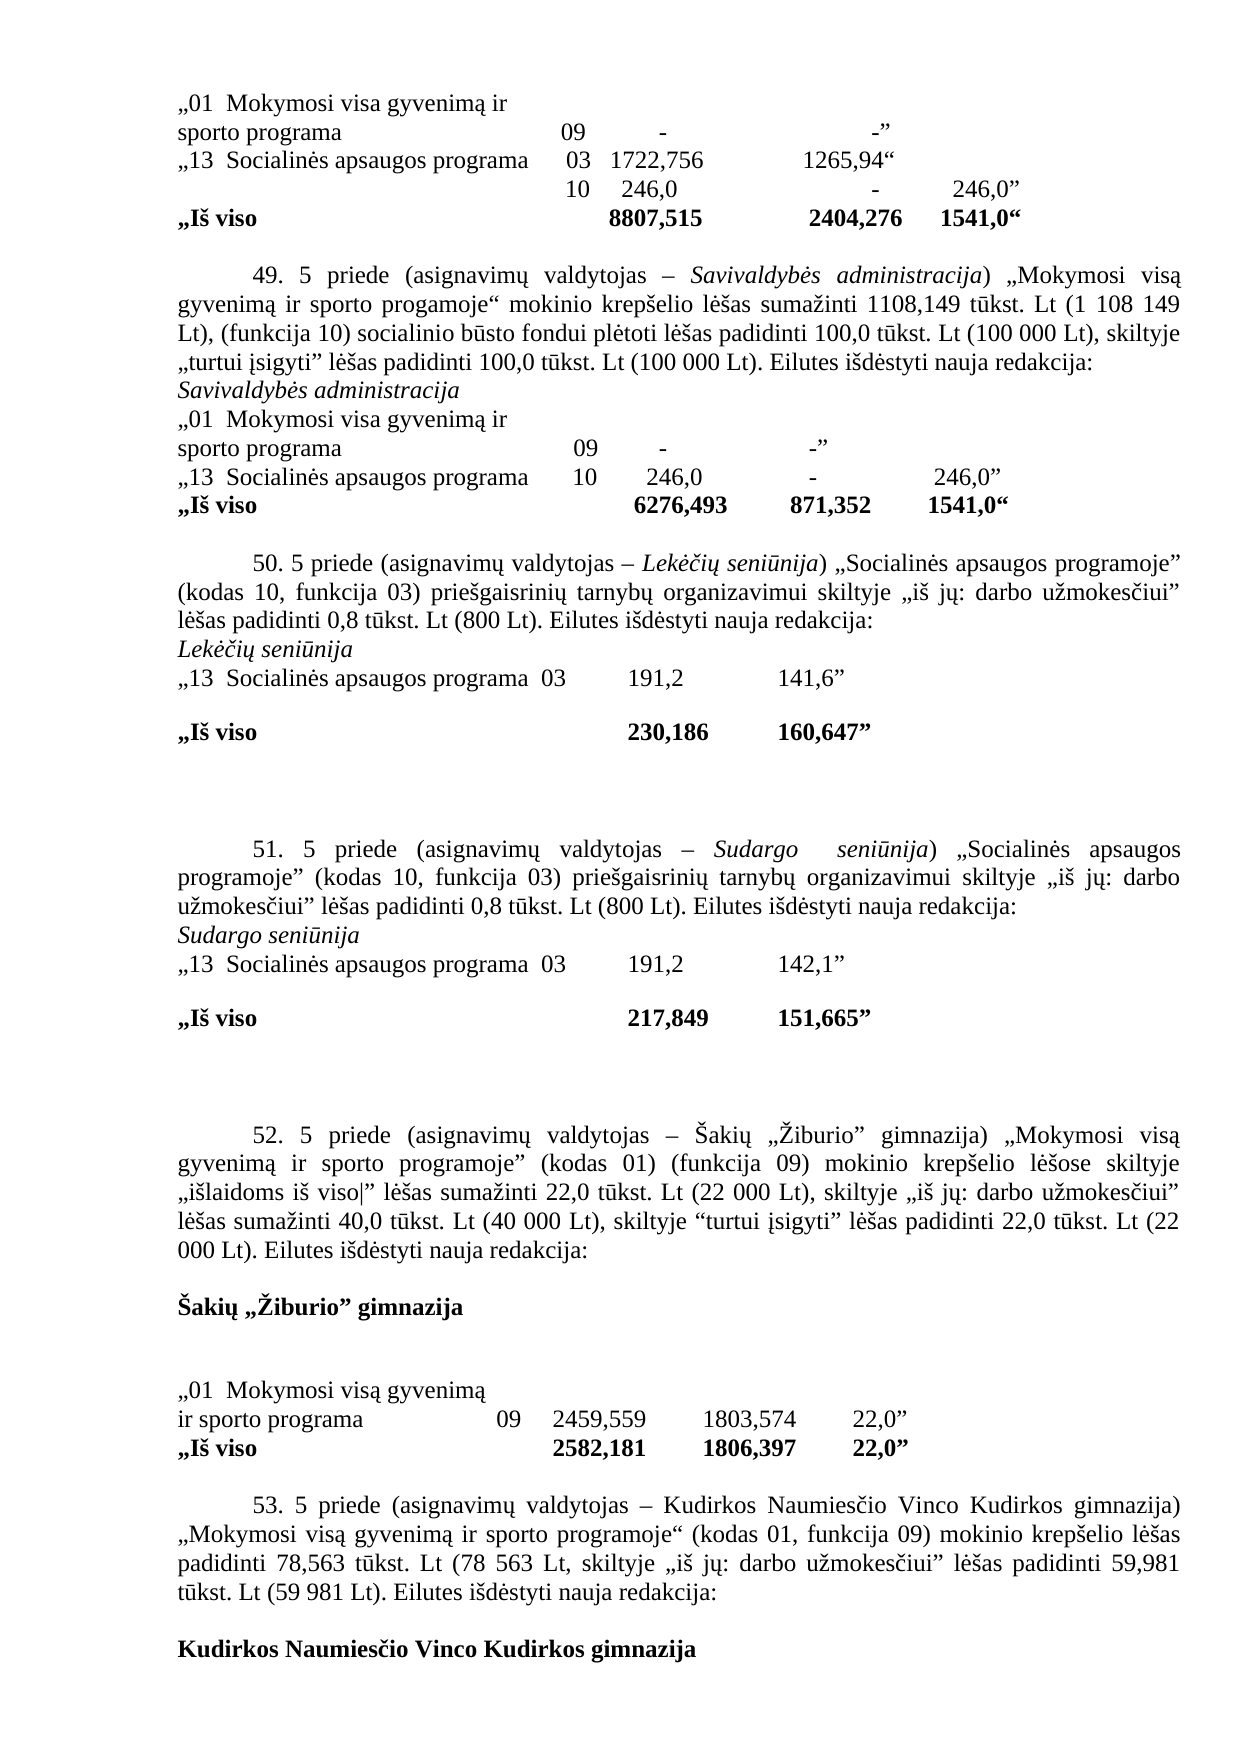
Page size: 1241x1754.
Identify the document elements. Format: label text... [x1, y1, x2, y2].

text Lekėčių seniūnija [177, 634, 1181, 663]
text 51. 5 priede (asignavimų valdytojas – Sudargo seniūnija) „Socialinės apsaugos programoje” (kodas 10, funkcija 03) priešgaisrinių tarnybų organizavimui skiltyje „iš jų: darbo užmokesčiui” lėšas padidinti 0,8 tūkst. Lt (800 Lt). Eilutes išdėstyti nauja redakcija: [177, 834, 1181, 920]
text Savivaldybės administracija [177, 375, 1181, 404]
text ir sporto programa 09 2459,559 1803,574 22,0” [177, 1404, 1181, 1433]
text 53. 5 priede (asignavimų valdytojas – Kudirkos Naumiesčio Vinco Kudirkos gimnazija) „Mokymosi visą gyvenimą ir sporto programoje“ (kodas 01, funkcija 09) mokinio krepšelio lėšas padidinti 78,563 tūkst. Lt (78 563 Lt, skiltyje „iš jų: darbo užmokesčiui” lėšas padidinti 59,981 tūkst. Lt (59 981 Lt). Eilutes išdėstyti nauja redakcija: [177, 1491, 1181, 1606]
text 49. 5 priede (asignavimų valdytojas – Savivaldybės administracija) „Mokymosi visą gyvenimą ir sporto progamoje“ mokinio krepšelio lėšas sumažinti 1108,149 tūkst. Lt (1 108 149 Lt), (funkcija 10) socialinio būsto fondui plėtoti lėšas padidinti 100,0 tūkst. Lt (100 000 Lt), skiltyje „turtui įsigyti” lėšas padidinti 100,0 tūkst. Lt (100 000 Lt). Eilutes išdėstyti nauja redakcija: [177, 260, 1181, 375]
text „13 Socialinės apsaugos programa 03 191,2 141,6” [177, 663, 1181, 692]
text „13 Socialinės apsaugos programa 03 191,2 142,1” [177, 949, 1181, 977]
text 10 246,0 - 246,0” [177, 174, 1181, 203]
text Sudargo seniūnija [177, 920, 1181, 949]
text Šakių „Žiburio” gimnazija [177, 1292, 1181, 1321]
text Kudirkos Naumiesčio Vinco Kudirkos gimnazija [177, 1634, 1181, 1663]
text „Iš viso 2582,181 1806,397 22,0” [177, 1433, 1181, 1462]
text „Iš viso 6276,493 871,352 1541,0“ [177, 490, 1181, 519]
text „01 Mokymosi visa gyvenimą ir [177, 88, 1181, 117]
text „13 Socialinės apsaugos programa 10 246,0 - 246,0” [177, 462, 1181, 490]
text „Iš viso 230,186 160,647” [177, 717, 1181, 746]
text „Iš viso 217,849 151,665” [177, 1003, 1181, 1032]
text sporto programa 09 - -” [177, 433, 1181, 462]
text „01 Mokymosi visa gyvenimą ir [177, 404, 1181, 433]
text sporto programa 09 - -” [177, 117, 1181, 145]
text „13 Socialinės apsaugos programa 03 1722,756 1265,94“ [177, 145, 1181, 174]
text „Iš viso 8807,515 2404,276 1541,0“ [177, 203, 1181, 232]
text 50. 5 priede (asignavimų valdytojas – Lekėčių seniūnija) „Socialinės apsaugos programoje” (kodas 10, funkcija 03) priešgaisrinių tarnybų organizavimui skiltyje „iš jų: darbo užmokesčiui” lėšas padidinti 0,8 tūkst. Lt (800 Lt). Eilutes išdėstyti nauja redakcija: [177, 548, 1181, 634]
text „01 Mokymosi visą gyvenimą [177, 1376, 1181, 1404]
text 52. 5 priede (asignavimų valdytojas – Šakių „Žiburio” gimnazija) „Mokymosi visą gyvenimą ir sporto programoje” (kodas 01) (funkcija 09) mokinio krepšelio lėšose skiltyje „išlaidoms iš viso|” lėšas sumažinti 22,0 tūkst. Lt (22 000 Lt), skiltyje „iš jų: darbo užmokesčiui” lėšas sumažinti 40,0 tūkst. Lt (40 000 Lt), skiltyje “turtui įsigyti” lėšas padidinti 22,0 tūkst. Lt (22 000 Lt). Eilutes išdėstyti nauja redakcija: [177, 1120, 1181, 1263]
